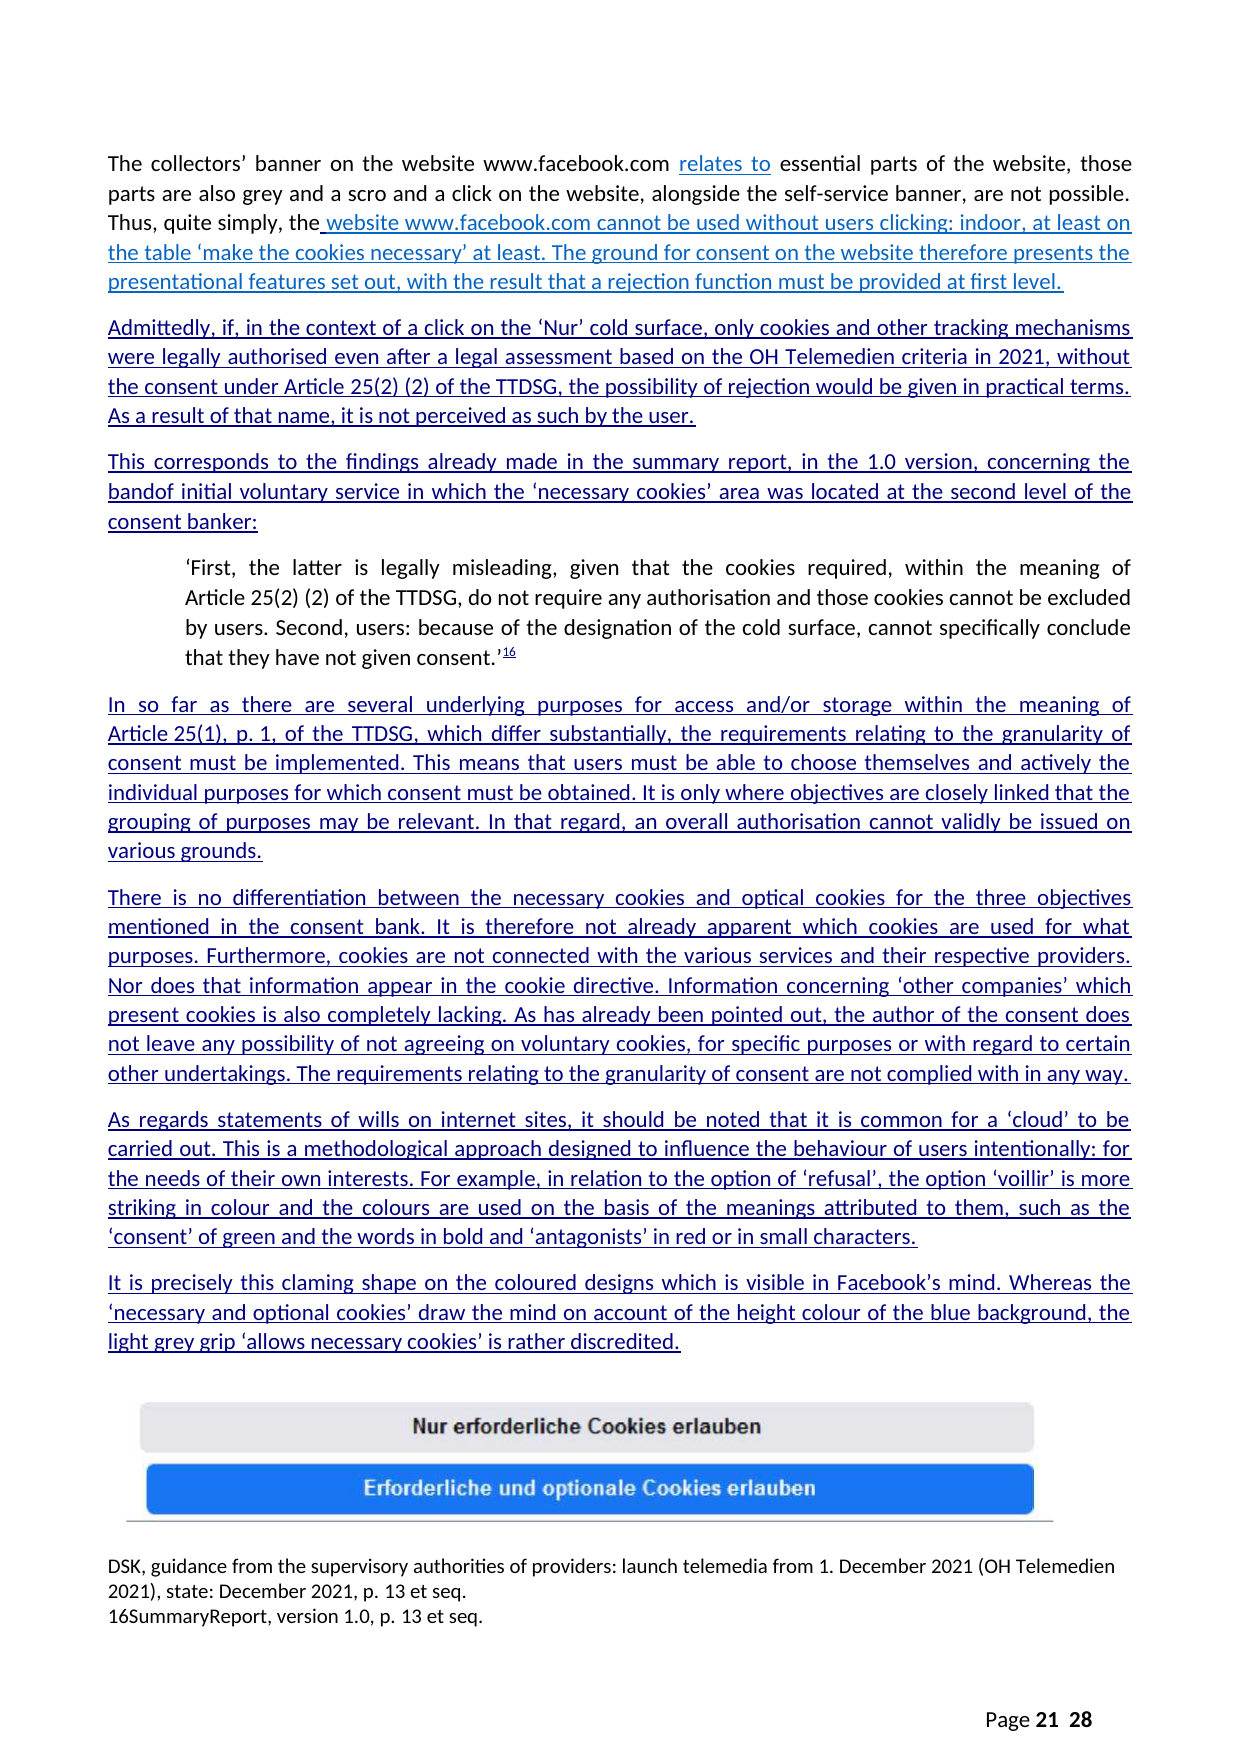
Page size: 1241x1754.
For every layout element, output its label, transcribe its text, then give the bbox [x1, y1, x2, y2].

text present cookies is also completely lacking. As has already been pointed out, the author of the consent does not leave any possibility of not agreeing on voluntary cookies, for specific purposes or with regard to certain other undertakings. The requirements relating to the granularity of consent are not complied with in any way. [108, 996, 1133, 1087]
text This corresponds to the findings already made in the summary report, in the 1.0 version, concerning the bandof initial voluntary service in which the ‘necessary cookies’ area was located at the second level of the [108, 447, 1133, 501]
text The collectors’ banner on the website www.facebook.com relates to essential parts of the website, those parts are also grey and a scro and a click on the website, alongside the self-service banner, are not possible. Thus, quite simply, the website www.facebook.com cannot be used without users clicking: indoor, at least on the table ‘make the cookies necessary’ at least. The ground for consent on the website therefore presents the presentational features set out, with the result that a rejection function must be provided at first level. [108, 149, 1133, 295]
text In so far as there are several underlying purposes for access and/or storage within the meaning of [108, 690, 1133, 714]
text It is precisely this claming shape on the coloured designs which is visible in Facebook’s mind. Whereas the [108, 1268, 1133, 1293]
text There is no differentiation between the necessary cookies and optical cookies for the three objectives [108, 883, 1133, 907]
text striking in colour and the colours are used on the basis of the meanings attributed to them, such as the ‘consent’ of green and the words in bold and ‘antagonists’ in red or in small characters. [108, 1189, 1133, 1251]
text DSK, guidance from the supervisory authorities of providers: launch telemedia from 1. December 2021 (OH Telemedien 2021), state: December 2021, p. 13 et seq. [108, 1553, 1133, 1604]
text Article 25(1), p. 1, of the TTDSG, which differ substantially, the requirements relating to the granularity of consent must be implemented. This means that users must be able to choose themselves and actively the individual purposes for which consent must be obtained. It is only where objectives are closely linked that the grouping of purposes may be relevant. In that regard, an overall authorisation cannot validly be issued on various grounds. [108, 715, 1133, 865]
text SummaryReport, version 1.0, p. 13 et seq. [108, 1604, 1133, 1629]
text mentioned in the consent bank. It is therefore not already apparent which cookies are used for what purposes. Furthermore, cookies are not connected with the various services and their respective providers. Nor does that information appear in the cookie directive. Information concerning ‘other companies’ which [108, 908, 1133, 995]
text were legally authorised even after a legal assessment based on the OH Telemedien criteria in 2021, without the consent under Article 25(2) (2) of the TTDSG, the possibility of rejection would be given in practical terms. As a result of that name, it is not perceived as such by the user. [108, 339, 1133, 429]
text As regards statements of wills on internet sites, it should be noted that it is common for a ‘cloud’ to be carried out. This is a methodological approach designed to influence the behaviour of users intentionally: for the needs of their own interests. For example, in relation to the option of ‘refusal’, the option ‘voillir’ is more [108, 1105, 1133, 1188]
text ‘First, the latter is legally misleading, given that the cookies required, within the meaning of Article 25(2) (2) of the TTDSG, do not require any authorisation and those cookies cannot be excluded by users. Second, users: because of the designation of the cold surface, cannot specifically conclude that they have not given consent.’ [185, 553, 1133, 671]
text ‘necessary and optional cookies’ draw the mind on account of the height colour of the blue background, the light grey grip ‘allows necessary cookies’ is rather discredited. [108, 1294, 1133, 1355]
text consent banker: [108, 503, 1133, 535]
picture [126, 1377, 1054, 1522]
text Admittedly, if, in the context of a click on the ‘Nur’ cold surface, only cookies and other tracking mechanisms [108, 313, 1133, 337]
